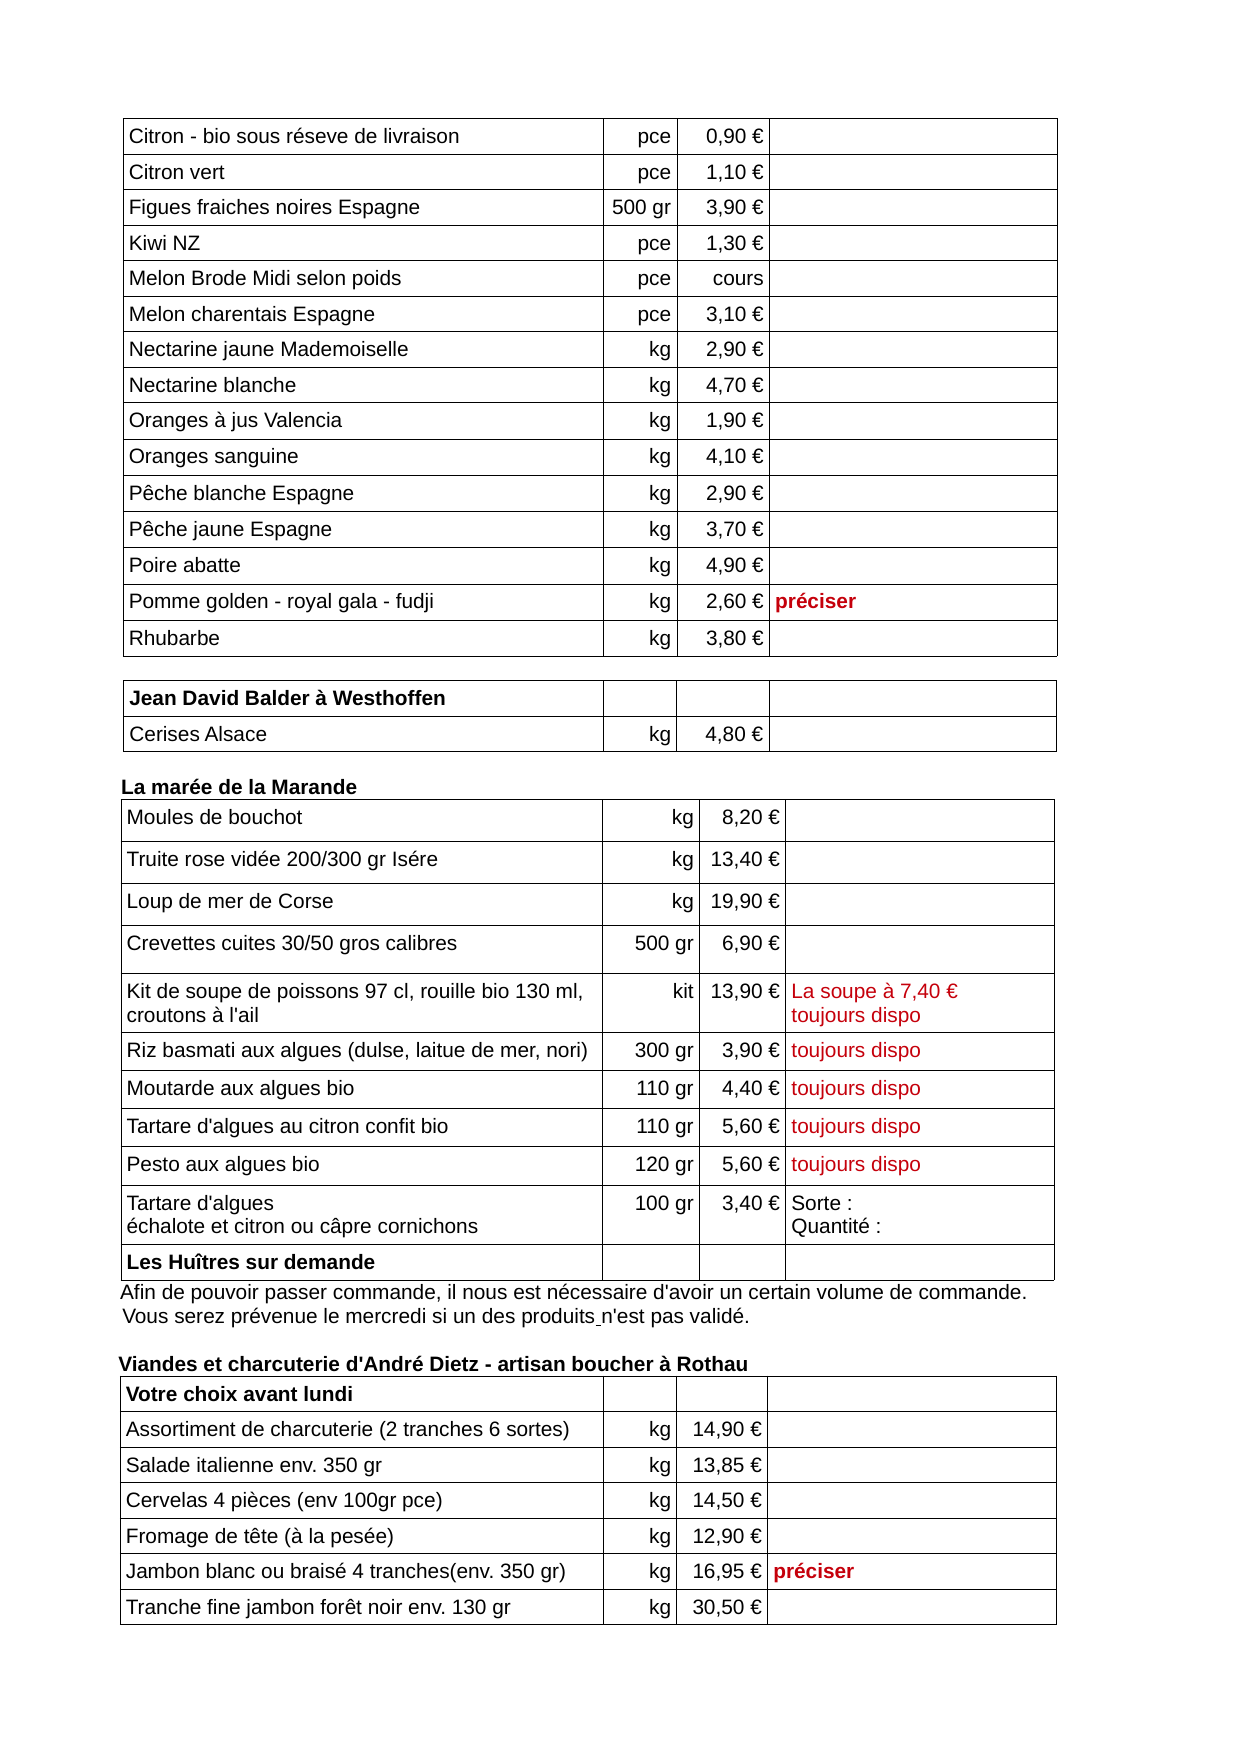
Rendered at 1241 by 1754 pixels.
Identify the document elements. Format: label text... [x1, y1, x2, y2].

table_cell toujours dispo [786, 1033, 1054, 1070]
table_cell Citron - bio sous réseve de livraison [124, 119, 603, 154]
table_cell [770, 368, 1057, 402]
table_cell Moutarde aux algues bio [122, 1071, 602, 1108]
table_cell 4,40 € [700, 1071, 785, 1108]
table_cell [768, 1519, 1056, 1553]
table_cell Kiwi NZ [124, 226, 603, 260]
table_cell préciser [770, 585, 1057, 620]
table_cell [768, 1590, 1056, 1624]
table_cell 2,90 € [678, 332, 769, 367]
table_header Votre choix avant lundi [121, 1377, 603, 1411]
text La marée de la Marande [103, 775, 1122, 799]
table_cell 13,85 € [677, 1448, 767, 1482]
table_cell Melon charentais Espagne [124, 297, 603, 331]
table_cell Kit de soupe de poissons 97 cl, rouille bio 130 ml, croutons à l'ail [122, 974, 602, 1032]
table_cell pce [604, 155, 677, 189]
table_cell Riz basmati aux algues (dulse, laitue de mer, nori) [122, 1033, 602, 1070]
table_cell Les Huîtres sur demande [122, 1245, 602, 1279]
table_cell pce [604, 297, 677, 331]
table_cell 300 gr [603, 1033, 699, 1070]
table_cell Loup de mer de Corse [122, 884, 602, 925]
table_header [604, 681, 676, 716]
table_cell 120 gr [603, 1147, 699, 1184]
table_cell 3,90 € [678, 190, 769, 225]
table_cell cours [678, 261, 769, 296]
table_cell kg [604, 717, 676, 751]
table_header Jean David Balder à Westhoffen [124, 681, 603, 716]
table_cell toujours dispo [786, 1109, 1054, 1146]
table_cell Tartare d'algues au citron confit bio [122, 1109, 602, 1146]
table_cell préciser [768, 1554, 1056, 1589]
table_cell kg [604, 403, 677, 438]
table_cell [770, 155, 1057, 189]
table_cell [770, 440, 1057, 475]
table_cell 4,10 € [678, 440, 769, 475]
table_cell kg [604, 585, 677, 620]
table_cell 100 gr [603, 1186, 699, 1244]
table_cell kg [604, 1483, 676, 1518]
table_cell [700, 1245, 785, 1279]
table_cell [770, 226, 1057, 260]
table_cell [770, 548, 1057, 583]
table_header Moules de bouchot [122, 800, 602, 841]
table_cell 4,90 € [678, 548, 769, 583]
table_cell 13,40 € [700, 842, 785, 883]
table_cell 16,95 € [677, 1554, 767, 1589]
table_cell Salade italienne env. 350 gr [121, 1448, 603, 1482]
table_cell kg [604, 1554, 676, 1589]
table_cell Poire abatte [124, 548, 603, 583]
table_cell 14,90 € [677, 1412, 767, 1447]
table_cell 500 gr [604, 190, 677, 225]
table_header kg [603, 800, 699, 841]
table_cell Crevettes cuites 30/50 gros calibres [122, 926, 602, 973]
table_cell [770, 297, 1057, 331]
table_cell [768, 1448, 1056, 1482]
table_cell 12,90 € [677, 1519, 767, 1553]
table_cell kg [604, 1412, 676, 1447]
table_header [770, 681, 1056, 716]
table_cell [770, 717, 1056, 751]
table_cell Pesto aux algues bio [122, 1147, 602, 1184]
table_cell 2,90 € [678, 476, 769, 511]
table_cell 0,90 € [678, 119, 769, 154]
table_cell Tartare d'algues échalote et citron ou câpre cornichons [122, 1186, 602, 1244]
table_cell 5,60 € [700, 1147, 785, 1184]
table_cell [770, 119, 1057, 154]
table_cell kg [604, 476, 677, 511]
table_cell 500 gr [603, 926, 699, 973]
table_cell pce [604, 226, 677, 260]
table_cell Oranges sanguine [124, 440, 603, 475]
table_cell kg [604, 621, 677, 656]
table_cell [770, 512, 1057, 547]
table_cell kg [604, 1590, 676, 1624]
table_cell [786, 884, 1054, 925]
table_cell kg [604, 1519, 676, 1553]
table_cell Cervelas 4 pièces (env 100gr pce) [121, 1483, 603, 1518]
table_cell 1,30 € [678, 226, 769, 260]
table_cell Tranche fine jambon forêt noir env. 130 gr [121, 1590, 603, 1624]
table_header [768, 1377, 1056, 1411]
table_cell [770, 332, 1057, 367]
table_cell Rhubarbe [124, 621, 603, 656]
table_cell Assortiment de charcuterie (2 tranches 6 sortes) [121, 1412, 603, 1447]
table_cell 14,50 € [677, 1483, 767, 1518]
table_cell Melon Brode Midi selon poids [124, 261, 603, 296]
table_cell [770, 621, 1057, 656]
table_cell [770, 403, 1057, 438]
table_cell Truite rose vidée 200/300 gr Isére [122, 842, 602, 883]
table_cell toujours dispo [786, 1147, 1054, 1184]
table_cell 110 gr [603, 1071, 699, 1108]
table_cell kit [603, 974, 699, 1032]
table_cell kg [604, 548, 677, 583]
table_cell Pêche jaune Espagne [124, 512, 603, 547]
table_header [677, 681, 769, 716]
table_cell 3,40 € [700, 1186, 785, 1244]
table_cell 3,70 € [678, 512, 769, 547]
table_cell [770, 190, 1057, 225]
table_cell [786, 1245, 1054, 1279]
table_cell Cerises Alsace [124, 717, 603, 751]
table_cell 13,90 € [700, 974, 785, 1032]
table_cell 30,50 € [677, 1590, 767, 1624]
table_cell kg [604, 1448, 676, 1482]
table_cell kg [604, 440, 677, 475]
table_cell Fromage de tête (à la pesée) [121, 1519, 603, 1553]
table_cell [768, 1483, 1056, 1518]
table_cell Sorte : Quantité : [786, 1186, 1054, 1244]
table_cell kg [604, 332, 677, 367]
table_cell Pêche blanche Espagne [124, 476, 603, 511]
table_cell Pomme golden - royal gala - fudji [124, 585, 603, 620]
table_cell 1,10 € [678, 155, 769, 189]
table_cell [768, 1412, 1056, 1447]
table_cell 5,60 € [700, 1109, 785, 1146]
text Afin de pouvoir passer commande, il nous est nécessaire d'avoir un certain volume de commande. [103, 1280, 1122, 1304]
table_cell 4,80 € [677, 717, 769, 751]
table_cell 1,90 € [678, 403, 769, 438]
table_cell Nectarine jaune Mademoiselle [124, 332, 603, 367]
table_cell 2,60 € [678, 585, 769, 620]
table_cell [786, 926, 1054, 973]
table_cell 19,90 € [700, 884, 785, 925]
table_cell kg [604, 512, 677, 547]
table_cell 3,80 € [678, 621, 769, 656]
table_cell 6,90 € [700, 926, 785, 973]
text Vous serez prévenue le mercredi si un des produits n'est pas validé. [115, 1304, 1122, 1328]
table_cell kg [603, 842, 699, 883]
table_cell Oranges à jus Valencia [124, 403, 603, 438]
table_cell 110 gr [603, 1109, 699, 1146]
table_cell Nectarine blanche [124, 368, 603, 402]
table_cell [786, 842, 1054, 883]
table_cell kg [603, 884, 699, 925]
table_cell La soupe à 7,40 € toujours dispo [786, 974, 1054, 1032]
table_cell [770, 476, 1057, 511]
table_cell 3,90 € [700, 1033, 785, 1070]
table_header 8,20 € [700, 800, 785, 841]
table_header [604, 1377, 676, 1411]
table_cell pce [604, 261, 677, 296]
table_header [677, 1377, 767, 1411]
table_cell Figues fraiches noires Espagne [124, 190, 603, 225]
table_cell Citron vert [124, 155, 603, 189]
table_cell 3,10 € [678, 297, 769, 331]
table_cell 4,70 € [678, 368, 769, 402]
text Viandes et charcuterie d'André Dietz - artisan boucher à Rothau [118, 1352, 1122, 1376]
table_cell [603, 1245, 699, 1279]
table_cell pce [604, 119, 677, 154]
table_cell toujours dispo [786, 1071, 1054, 1108]
table_cell Jambon blanc ou braisé 4 tranches(env. 350 gr) [121, 1554, 603, 1589]
table_cell kg [604, 368, 677, 402]
table_cell [770, 261, 1057, 296]
table_header [786, 800, 1054, 841]
